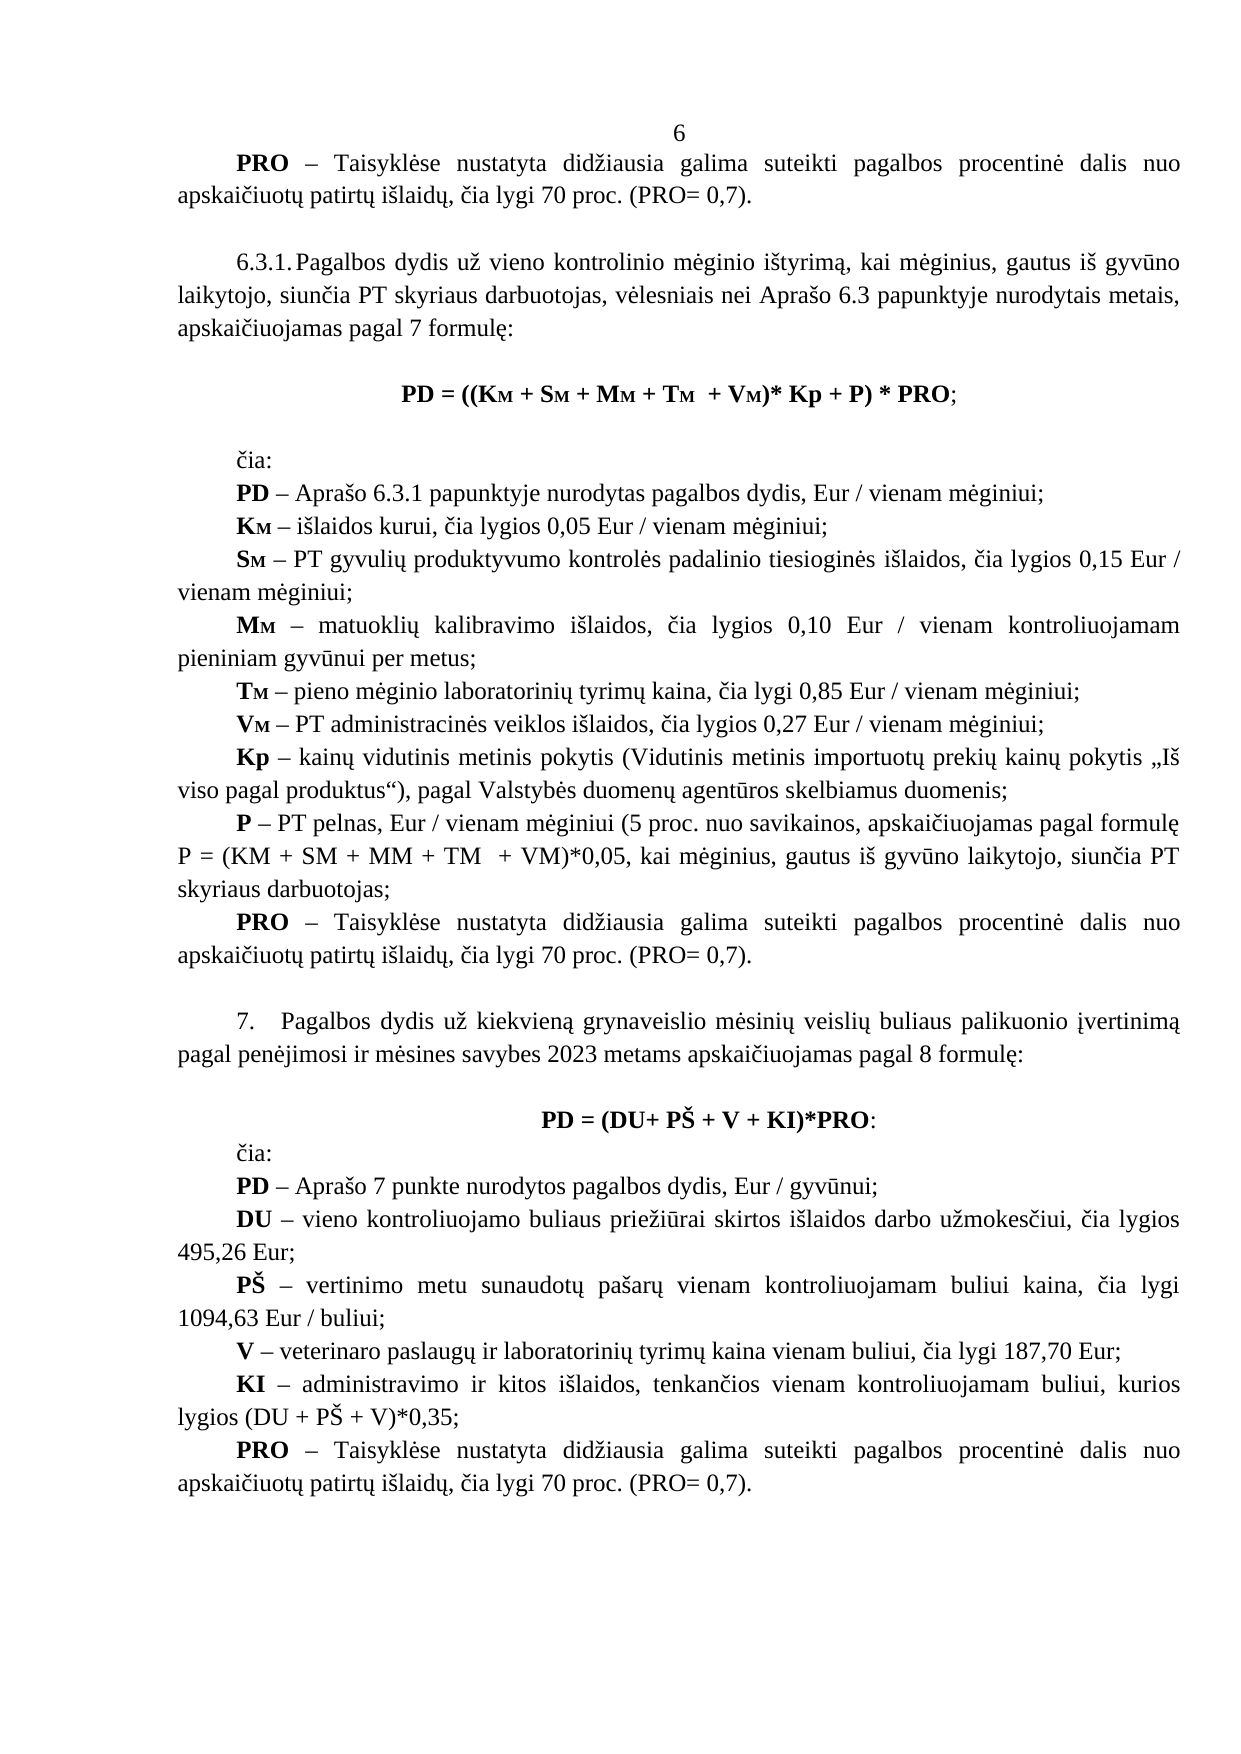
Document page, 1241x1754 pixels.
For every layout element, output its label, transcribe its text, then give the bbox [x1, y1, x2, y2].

text SM – PT gyvulių produktyvumo kontrolės padalinio tiesioginės išlaidos, čia lygios 0,15 Eur / vienam mėginiui; [177, 544, 1181, 606]
text VM – PT administracinės veiklos išlaidos, čia lygios 0,27 Eur / vienam mėginiui; [177, 709, 1181, 738]
text PD = (DU+ PŠ + V + KI)*PRO: [177, 1105, 1181, 1134]
text P – PT pelnas, Eur / vienam mėginiui (5 proc. nuo savikainos, apskaičiuojamas pagal formulę P = (KM + SM + MM + TM + VM)*0,05, kai mėginius, gautus iš gyvūno laikytojo, siunčia PT skyriaus darbuotojas; [177, 808, 1181, 903]
text PD = ((KM + SM + MM + TM + VM)* Kp + P) * PRO; [177, 379, 1181, 407]
text TM – pieno mėginio laboratorinių tyrimų kaina, čia lygi 0,85 Eur / vienam mėginiui; [177, 676, 1181, 705]
text MM – matuoklių kalibravimo išlaidos, čia lygios 0,10 Eur / vienam kontroliuojamam pieniniam gyvūnui per metus; [177, 610, 1181, 672]
text PD – Aprašo 7 punkte nurodytos pagalbos dydis, Eur / gyvūnui; [177, 1171, 1181, 1200]
text čia: [177, 445, 1181, 473]
text čia: [177, 1138, 1181, 1167]
text 6.3.1. Pagalbos dydis už vieno kontrolinio mėginio ištyrimą, kai mėginius, gautus iš gyvūno laikytojo, siunčia PT skyriaus darbuotojas, vėlesniais nei Aprašo 6.3 papunktyje nurodytais metais, apskaičiuojamas pagal 7 formulę: [177, 247, 1181, 341]
text 7. Pagalbos dydis už kiekvieną grynaveislio mėsinių veislių buliaus palikuonio įvertinimą pagal penėjimosi ir mėsines savybes 2023 metams apskaičiuojamas pagal 8 formulę: [177, 1006, 1181, 1068]
text KM – išlaidos kurui, čia lygios 0,05 Eur / vienam mėginiui; [177, 511, 1181, 539]
text PRO – Taisyklėse nustatyta didžiausia galima suteikti pagalbos procentinė dalis nuo apskaičiuotų patirtų išlaidų, čia lygi 70 proc. (PRO= 0,7). [177, 148, 1181, 209]
text KI – administravimo ir kitos išlaidos, tenkančios vienam kontroliuojamam buliui, kurios lygios (DU + PŠ + V)*0,35; [177, 1369, 1181, 1431]
text DU – vieno kontroliuojamo buliaus priežiūrai skirtos išlaidos darbo užmokesčiui, čia lygios 495,26 Eur; [177, 1204, 1181, 1266]
text PŠ – vertinimo metu sunaudotų pašarų vienam kontroliuojamam buliui kaina, čia lygi 1094,63 Eur / buliui; [177, 1270, 1181, 1332]
text PRO – Taisyklėse nustatyta didžiausia galima suteikti pagalbos procentinė dalis nuo apskaičiuotų patirtų išlaidų, čia lygi 70 proc. (PRO= 0,7). [177, 1435, 1181, 1497]
text Kp – kainų vidutinis metinis pokytis (Vidutinis metinis importuotų prekių kainų pokytis „Iš viso pagal produktus“), pagal Valstybės duomenų agentūros skelbiamus duomenis; [177, 742, 1181, 804]
text PD – Aprašo 6.3.1 papunktyje nurodytas pagalbos dydis, Eur / vienam mėginiui; [177, 478, 1181, 507]
text V – veterinaro paslaugų ir laboratorinių tyrimų kaina vienam buliui, čia lygi 187,70 Eur; [177, 1336, 1181, 1365]
text PRO – Taisyklėse nustatyta didžiausia galima suteikti pagalbos procentinė dalis nuo apskaičiuotų patirtų išlaidų, čia lygi 70 proc. (PRO= 0,7). [177, 907, 1181, 969]
